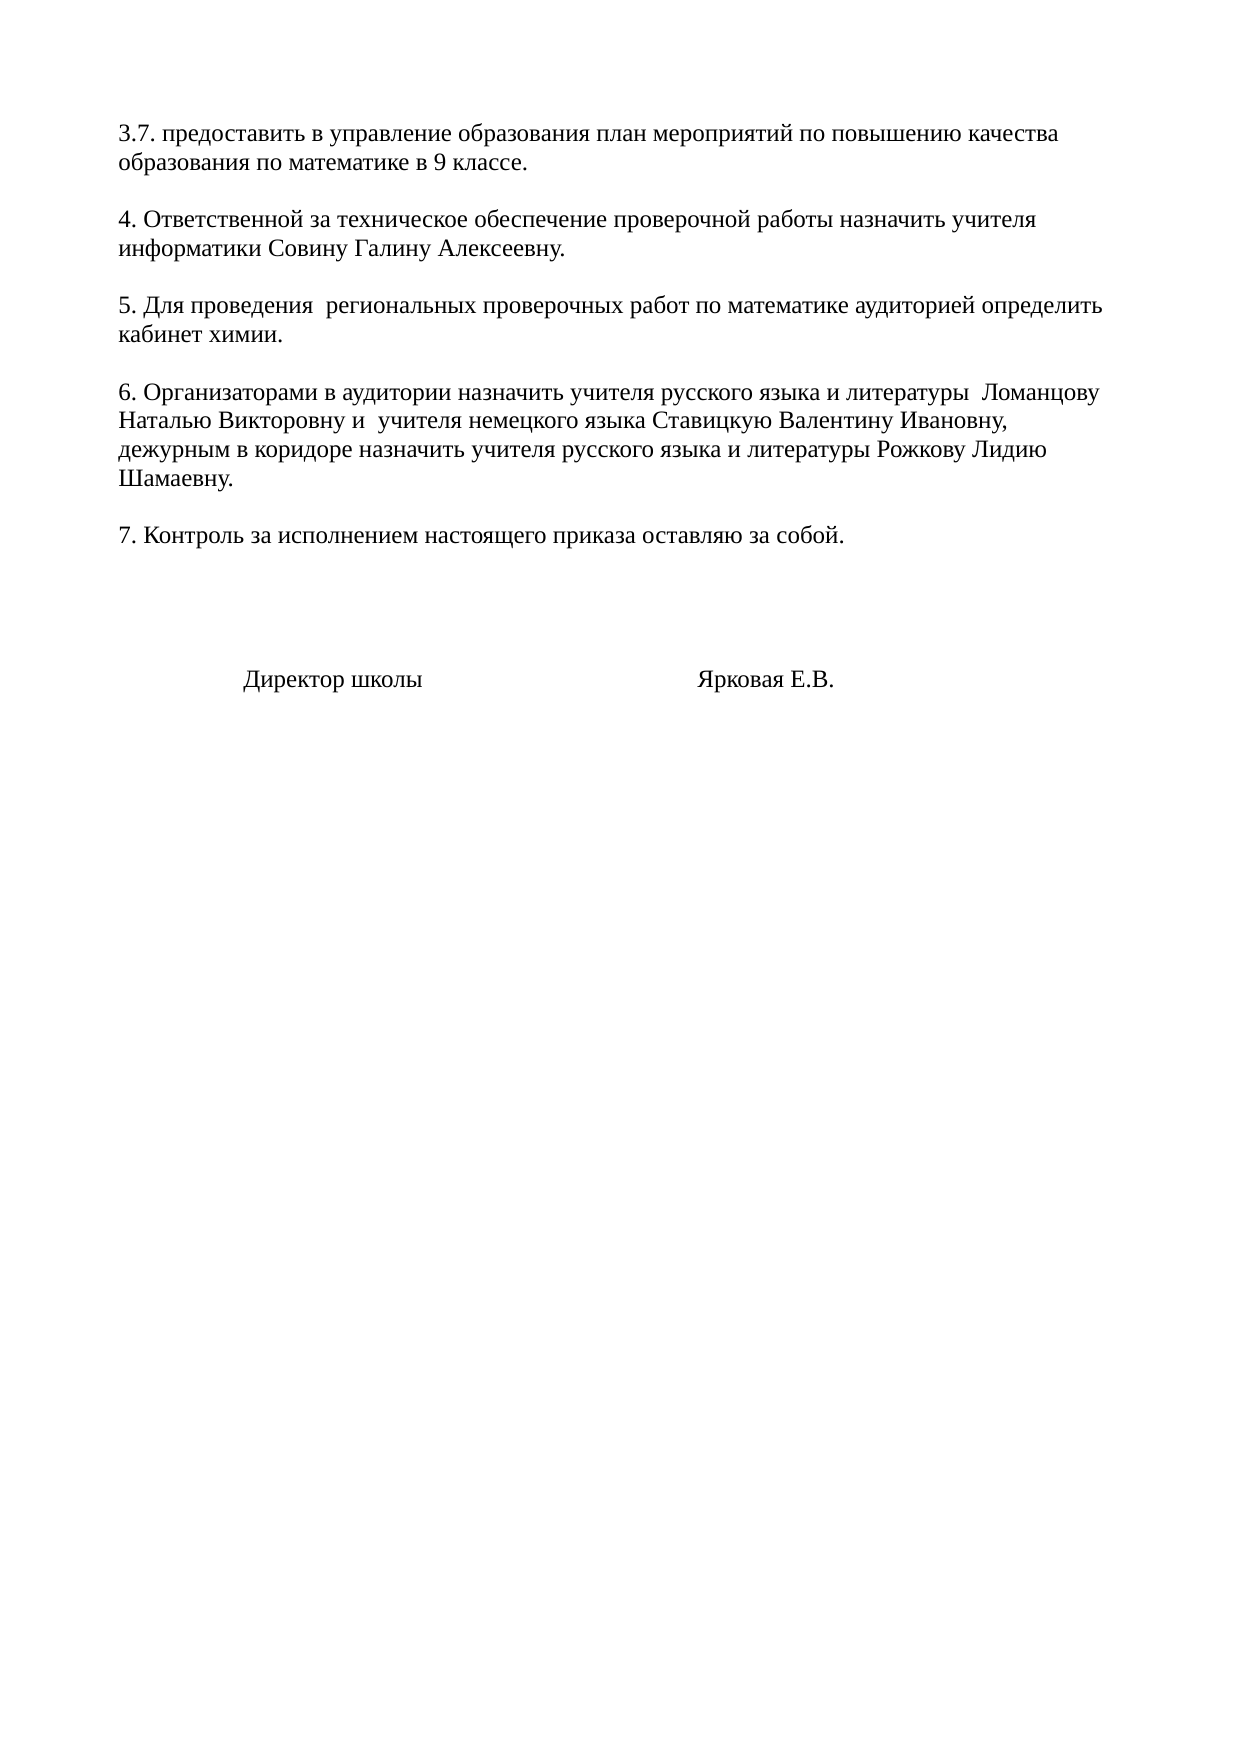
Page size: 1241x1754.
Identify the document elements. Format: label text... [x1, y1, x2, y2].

list 3.7. предоставить в управление образования план мероприятий по повышению качества образования по математике в 9 классе. [118, 118, 1122, 176]
text 6. Организаторами в аудитории назначить учителя русского языка и литературы Ломанцову Наталью Викторовну и учителя немецкого языка Ставицкую Валентину Ивановну, дежурным в коридоре назначить учителя русского языка и литературы Рожкову Лидию Шамаевну. [118, 377, 1122, 492]
title 7. Контроль за исполнением настоящего приказа оставляю за собой. [118, 521, 1122, 549]
text Директор школы Ярковая Е.В. [118, 664, 1122, 693]
text 5. Для проведения региональных проверочных работ по математике аудиторией определить кабинет химии. [118, 291, 1122, 348]
text 4. Ответственной за техническое обеспечение проверочной работы назначить учителя информатики Совину Галину Алексеевну. [118, 204, 1122, 262]
